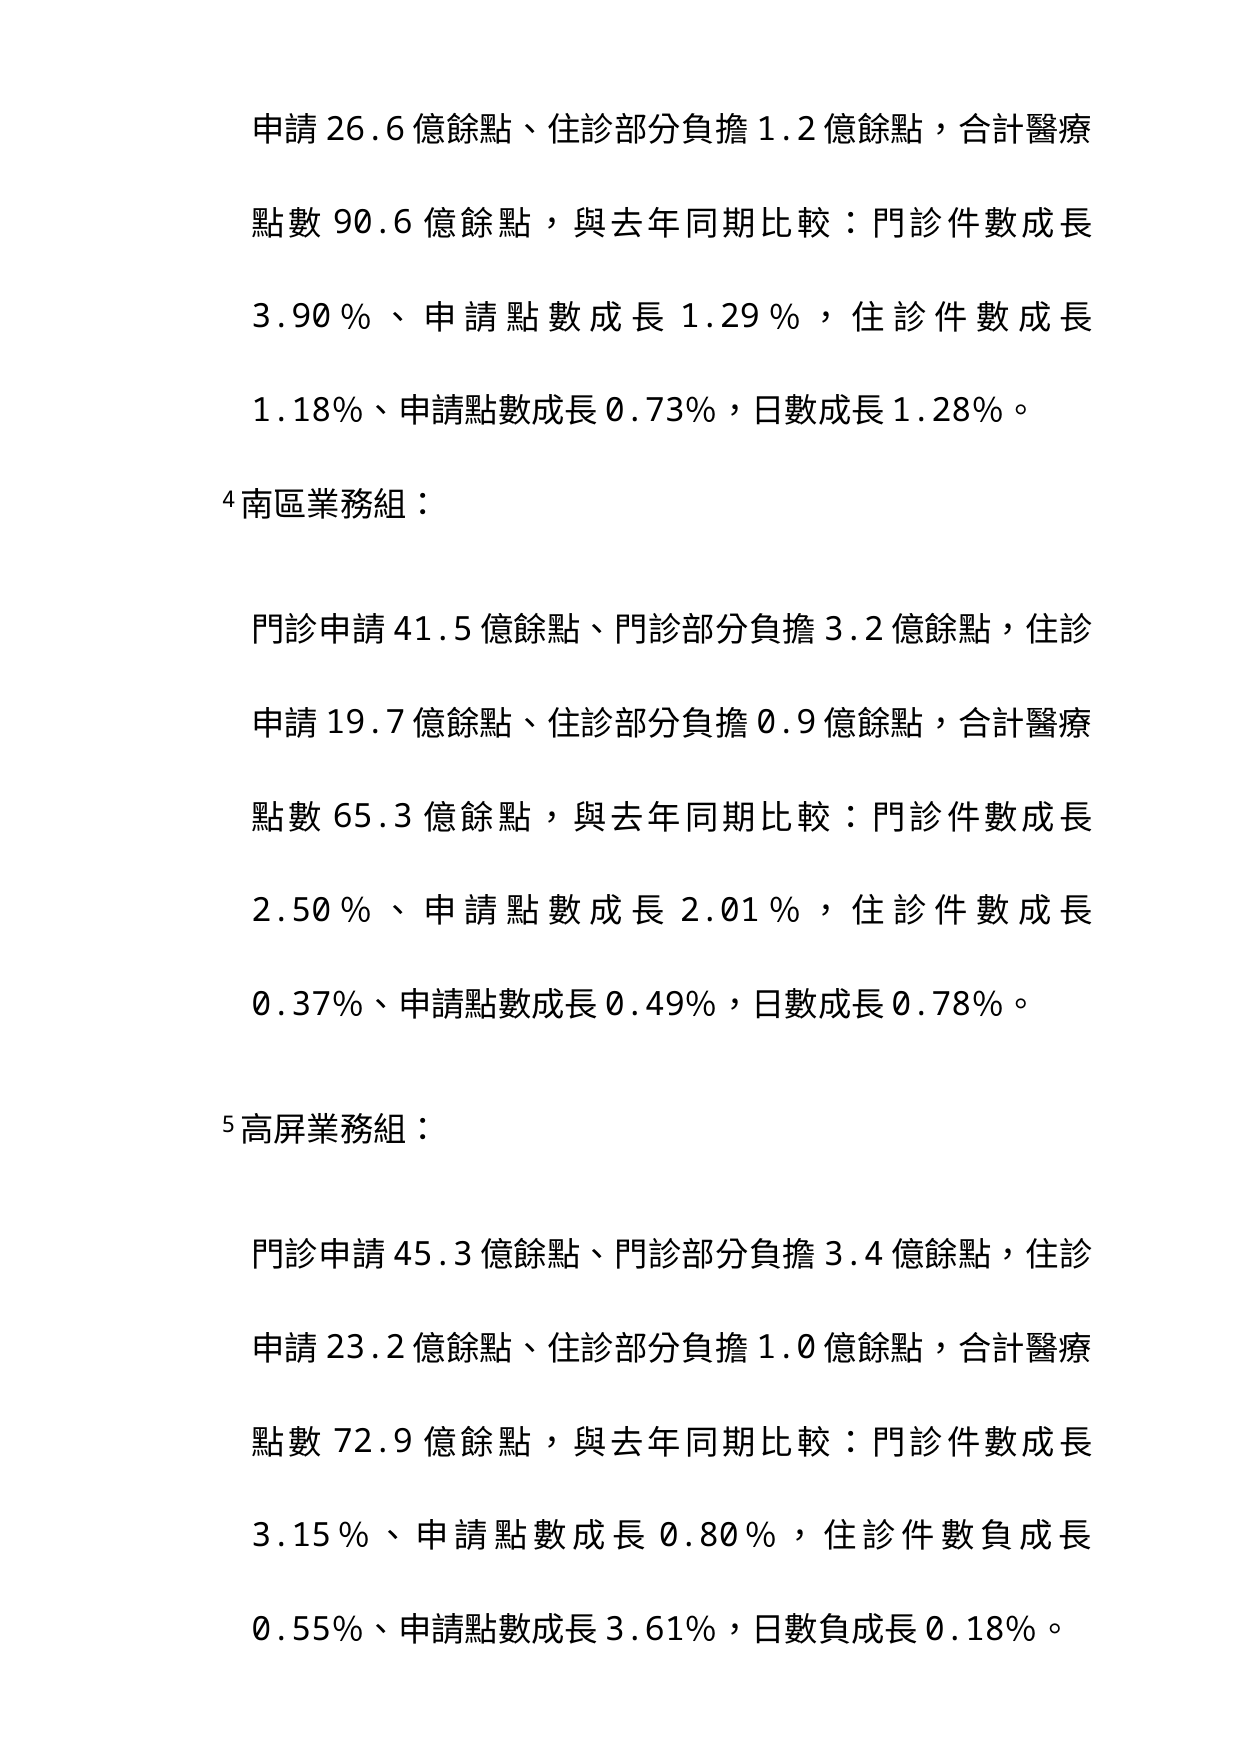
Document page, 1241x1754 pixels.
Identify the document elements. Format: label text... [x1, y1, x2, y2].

text 門診申請45.3億餘點、門診部分負擔3.4億餘點，住診申請23.2億餘點、住診部分負擔1.0億餘點，合計醫療點數72.9億餘點，與去年同期比較：門診件數成長3.15％、申請點數成長0.80％，住診件數負成長0.55％、申請點數成長3.61％，日數負成長0.18％。 [251, 1210, 1093, 1648]
text 申請26.6億餘點、住診部分負擔1.2億餘點，合計醫療點數90.6億餘點，與去年同期比較：門診件數成長3.90％、申請點數成長1.29％，住診件數成長1.18％、申請點數成長0.73％，日數成長1.28％。 [251, 85, 1093, 429]
text 門診申請41.5億餘點、門診部分負擔3.2億餘點，住診申請19.7億餘點、住診部分負擔0.9億餘點，合計醫療點數65.3億餘點，與去年同期比較：門診件數成長2.50％、申請點數成長2.01％，住診件數成長0.37％、申請點數成長0.49％，日數成長0.78％。 [251, 585, 1093, 1023]
text 5高屏業務組： [214, 1085, 1093, 1148]
text 4南區業務組： [222, 460, 1093, 523]
